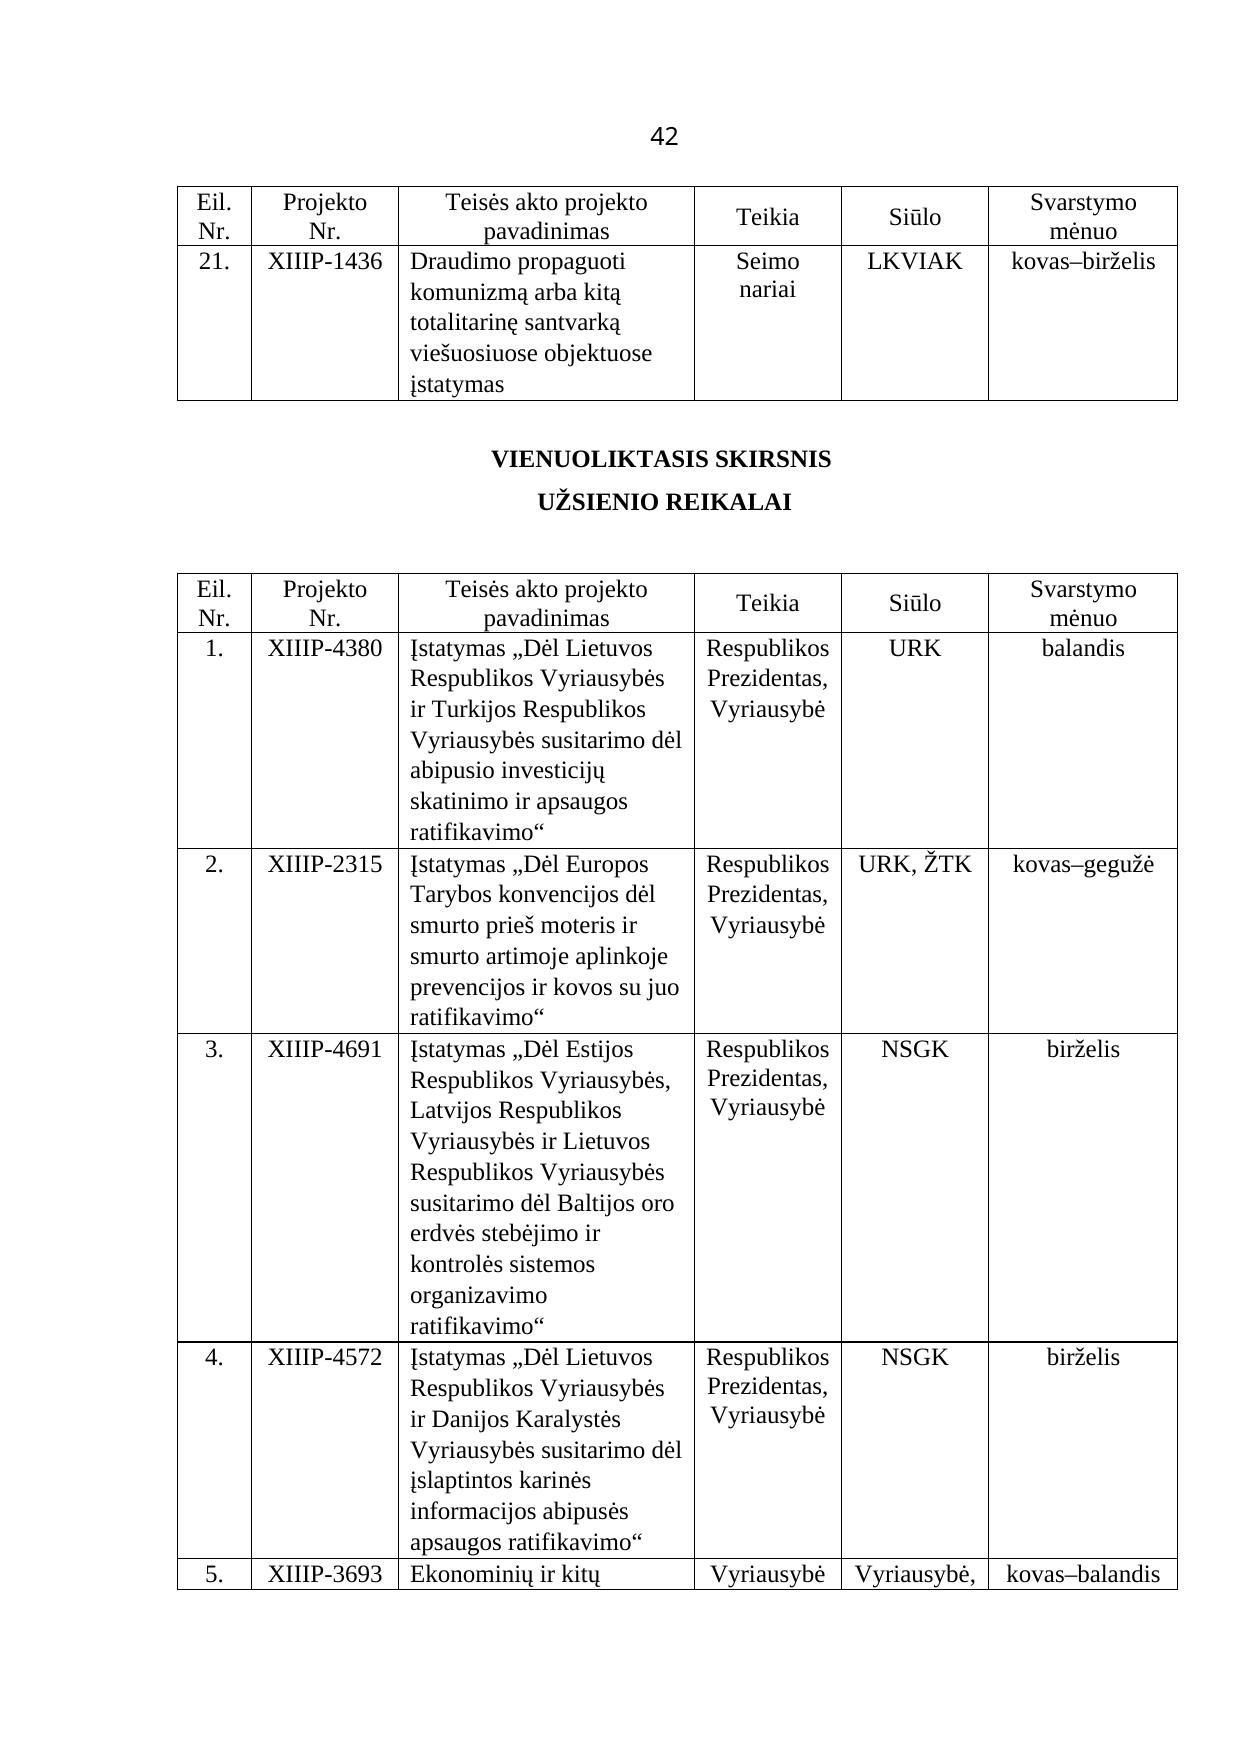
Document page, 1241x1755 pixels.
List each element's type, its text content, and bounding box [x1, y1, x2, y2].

table_header Projekto Nr. [252, 574, 398, 632]
table_cell kovas–gegužė [989, 849, 1177, 1033]
table_cell 21. [178, 246, 251, 399]
table_cell XIIIP-4691 [252, 1034, 398, 1341]
table_header Eil. Nr. [178, 187, 251, 245]
table_cell 5. [178, 1559, 251, 1589]
table_header Siūlo [842, 187, 988, 245]
table_header Svarstymo mėnuo [989, 187, 1177, 245]
table_header Teisės akto projekto pavadinimas [399, 187, 694, 245]
table_cell 4. [178, 1343, 251, 1558]
table_cell kovas–birželis [989, 246, 1177, 399]
table_cell Įstatymas „Dėl Estijos Respublikos Vyriausybės, Latvijos Respublikos Vyriausybės ir Lietuvos Respublikos Vyriausybės susitarimo dėl Baltijos oro erdvės stebėjimo ir kontrolės sistemos organizavimo ratifikavimo“ [399, 1034, 694, 1341]
table_cell Vyriausybė [695, 1559, 841, 1589]
table_header Svarstymo mėnuo [989, 574, 1177, 632]
table_cell NSGK [842, 1034, 988, 1341]
table_cell XIIIP-2315 [252, 849, 398, 1033]
table_cell balandis [989, 633, 1177, 848]
table_cell LKVIAK [842, 246, 988, 399]
table_cell Draudimo propaguoti komunizmą arba kitą totalitarinę santvarką viešuosiuose objektuose įstatymas [399, 246, 694, 399]
table_cell Įstatymas „Dėl Lietuvos Respublikos Vyriausybės ir Danijos Karalystės Vyriausybės susitarimo dėl įslaptintos karinės informacijos abipusės apsaugos ratifikavimo“ [399, 1343, 694, 1558]
table_cell XIIIP-1436 [252, 246, 398, 399]
table_header Siūlo [842, 574, 988, 632]
table_cell XIIIP-3693 [252, 1559, 398, 1589]
table_header Projekto Nr. [252, 187, 398, 245]
table_cell Vyriausybė, [842, 1559, 988, 1589]
table_cell birželis [989, 1343, 1177, 1558]
text UŽSIENIO REIKALAI [177, 487, 1152, 516]
table_cell 2. [178, 849, 251, 1033]
table_header Teikia [695, 574, 841, 632]
table_cell kovas–balandis [989, 1559, 1177, 1589]
table_cell Respublikos Prezidentas, Vyriausybė [695, 849, 841, 1033]
table_header Teikia [695, 187, 841, 245]
table_header Eil. Nr. [178, 574, 251, 632]
table_cell Įstatymas „Dėl Lietuvos Respublikos Vyriausybės ir Turkijos Respublikos Vyriausybės susitarimo dėl abipusio investicijų skatinimo ir apsaugos ratifikavimo“ [399, 633, 694, 848]
table_cell Respublikos Prezidentas, Vyriausybė [695, 633, 841, 848]
text VIENUOLIKTASIS SKIRSNIS [177, 444, 1152, 472]
table_cell URK [842, 633, 988, 848]
table_cell Seimo nariai [695, 246, 841, 399]
table_header Teisės akto projekto pavadinimas [399, 574, 694, 632]
table_cell Respublikos Prezidentas, Vyriausybė [695, 1034, 841, 1341]
table_cell Respublikos Prezidentas, Vyriausybė [695, 1343, 841, 1558]
table_cell XIIIP-4572 [252, 1343, 398, 1558]
table_cell Ekonominių ir kitų [399, 1559, 694, 1589]
table_cell 1. [178, 633, 251, 848]
table_cell birželis [989, 1034, 1177, 1341]
table_cell XIIIP-4380 [252, 633, 398, 848]
table_cell 3. [178, 1034, 251, 1341]
table_cell URK, ŽTK [842, 849, 988, 1033]
table_cell Įstatymas „Dėl Europos Tarybos konvencijos dėl smurto prieš moteris ir smurto artimoje aplinkoje prevencijos ir kovos su juo ratifikavimo“ [399, 849, 694, 1033]
table_cell NSGK [842, 1343, 988, 1558]
